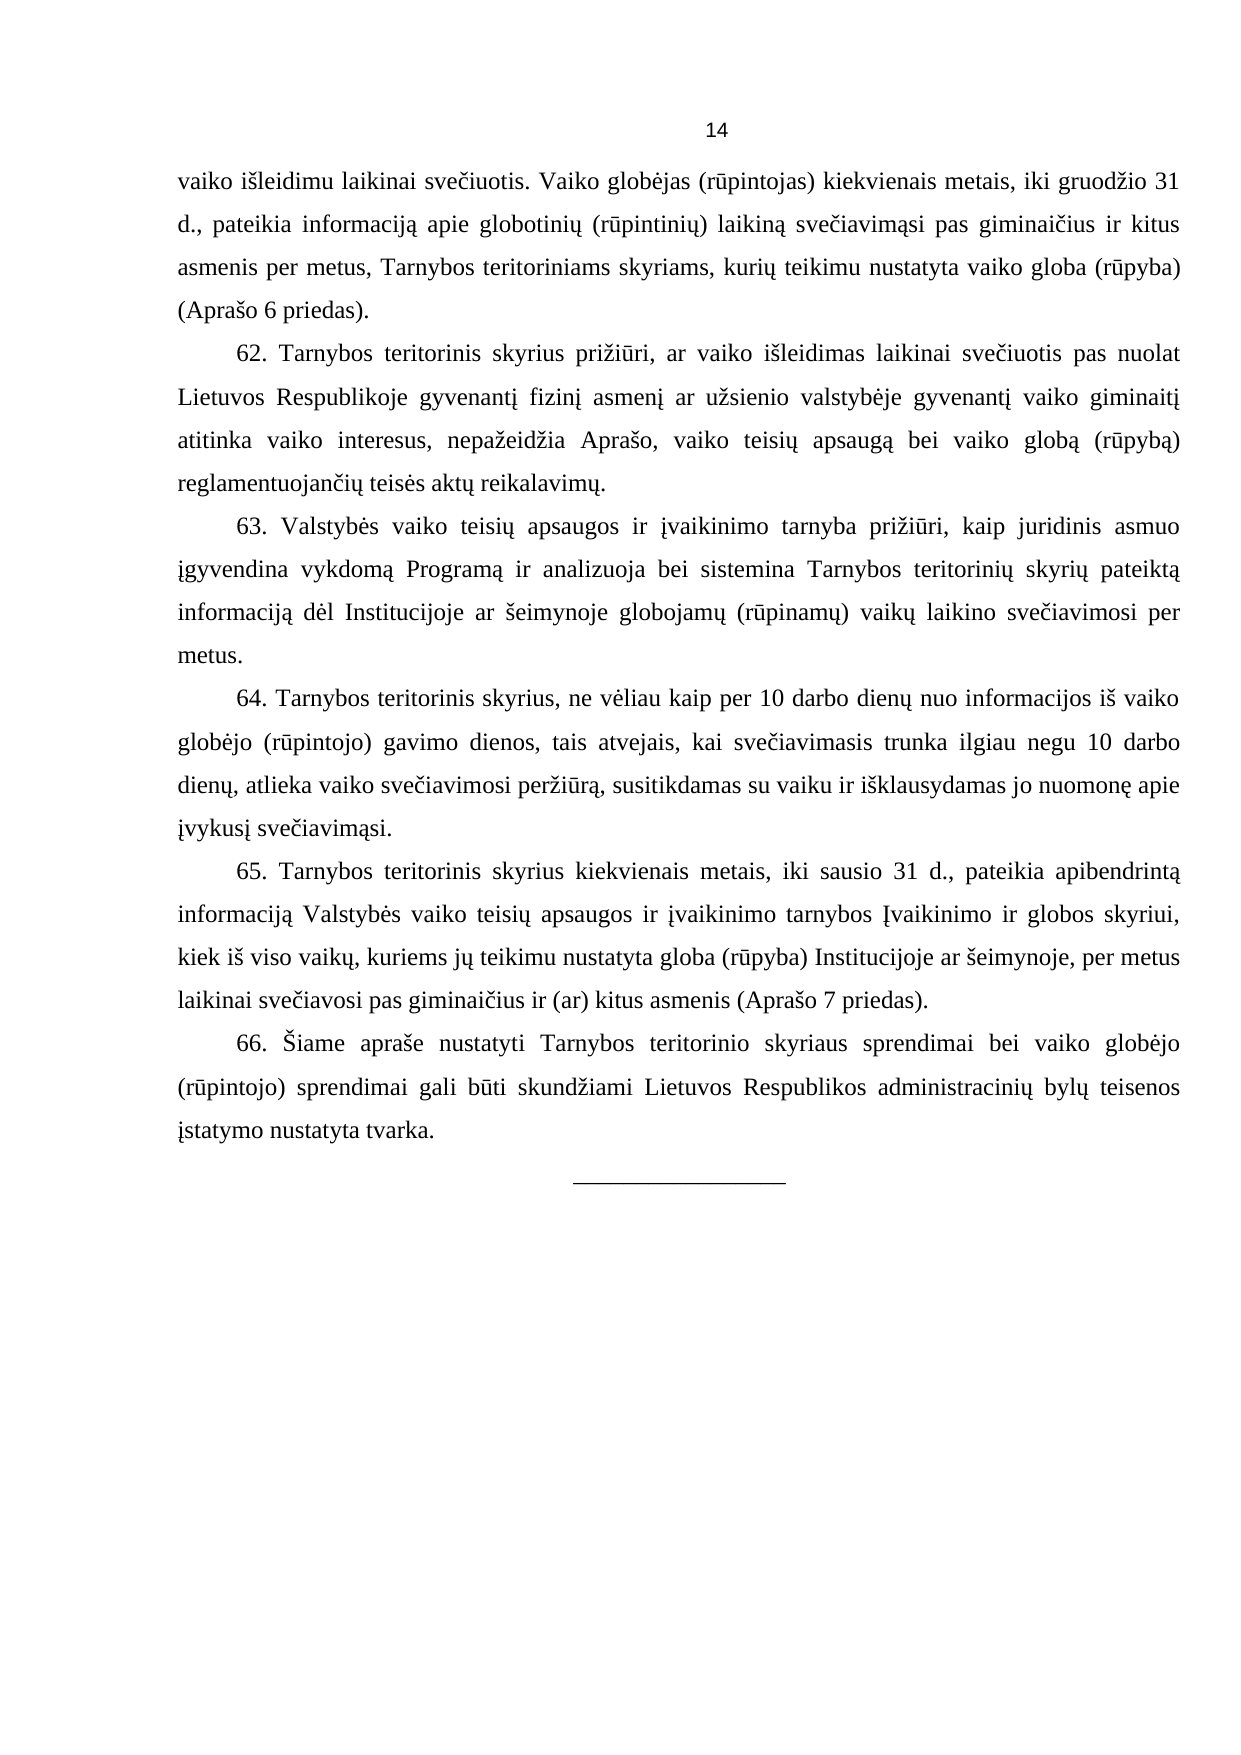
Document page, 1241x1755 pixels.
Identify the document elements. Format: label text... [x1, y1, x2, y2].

text 66. Šiame apraše nustatyti Tarnybos teritorinio skyriaus sprendimai bei vaiko globėjo (rūpintojo) sprendimai gali būti skundžiami Lietuvos Respublikos administracinių bylų teisenos įstatymo nustatyta tvarka. [177, 1028, 1181, 1143]
text 62. Tarnybos teritorinis skyrius prižiūri, ar vaiko išleidimas laikinai svečiuotis pas nuolat Lietuvos Respublikoje gyvenantį fizinį asmenį ar užsienio valstybėje gyvenantį vaiko giminaitį atitinka vaiko interesus, nepažeidžia Aprašo, vaiko teisių apsaugą bei vaiko globą (rūpybą) reglamentuojančių teisės aktų reikalavimų. [177, 338, 1181, 497]
text 63. Valstybės vaiko teisių apsaugos ir įvaikinimo tarnyba prižiūri, kaip juridinis asmuo įgyvendina vykdomą Programą ir analizuoja bei sistemina Tarnybos teritorinių skyrių pateiktą informaciją dėl Institucijoje ar šeimynoje globojamų (rūpinamų) vaikų laikino svečiavimosi per metus. [177, 511, 1181, 669]
text 65. Tarnybos teritorinis skyrius kiekvienais metais, iki sausio 31 d., pateikia apibendrintą informaciją Valstybės vaiko teisių apsaugos ir įvaikinimo tarnybos Įvaikinimo ir globos skyriui, kiek iš viso vaikų, kuriems jų teikimu nustatyta globa (rūpyba) Institucijoje ar šeimynoje, per metus laikinai svečiavosi pas giminaičius ir (ar) kitus asmenis (Aprašo 7 priedas). [177, 856, 1181, 1014]
text vaiko išleidimu laikinai svečiuotis. Vaiko globėjas (rūpintojas) kiekvienais metais, iki gruodžio 31 d., pateikia informaciją apie globotinių (rūpintinių) laikiną svečiavimąsi pas giminaičius ir kitus asmenis per metus, Tarnybos teritoriniams skyriams, kurių teikimu nustatyta vaiko globa (rūpyba) (Aprašo 6 priedas). [177, 166, 1181, 324]
text _________________ [177, 1158, 1181, 1187]
text 64. Tarnybos teritorinis skyrius, ne vėliau kaip per 10 darbo dienų nuo informacijos iš vaiko globėjo (rūpintojo) gavimo dienos, tais atvejais, kai svečiavimasis trunka ilgiau negu 10 darbo dienų, atlieka vaiko svečiavimosi peržiūrą, susitikdamas su vaiku ir išklausydamas jo nuomonę apie įvykusį svečiavimąsi. [177, 683, 1181, 842]
